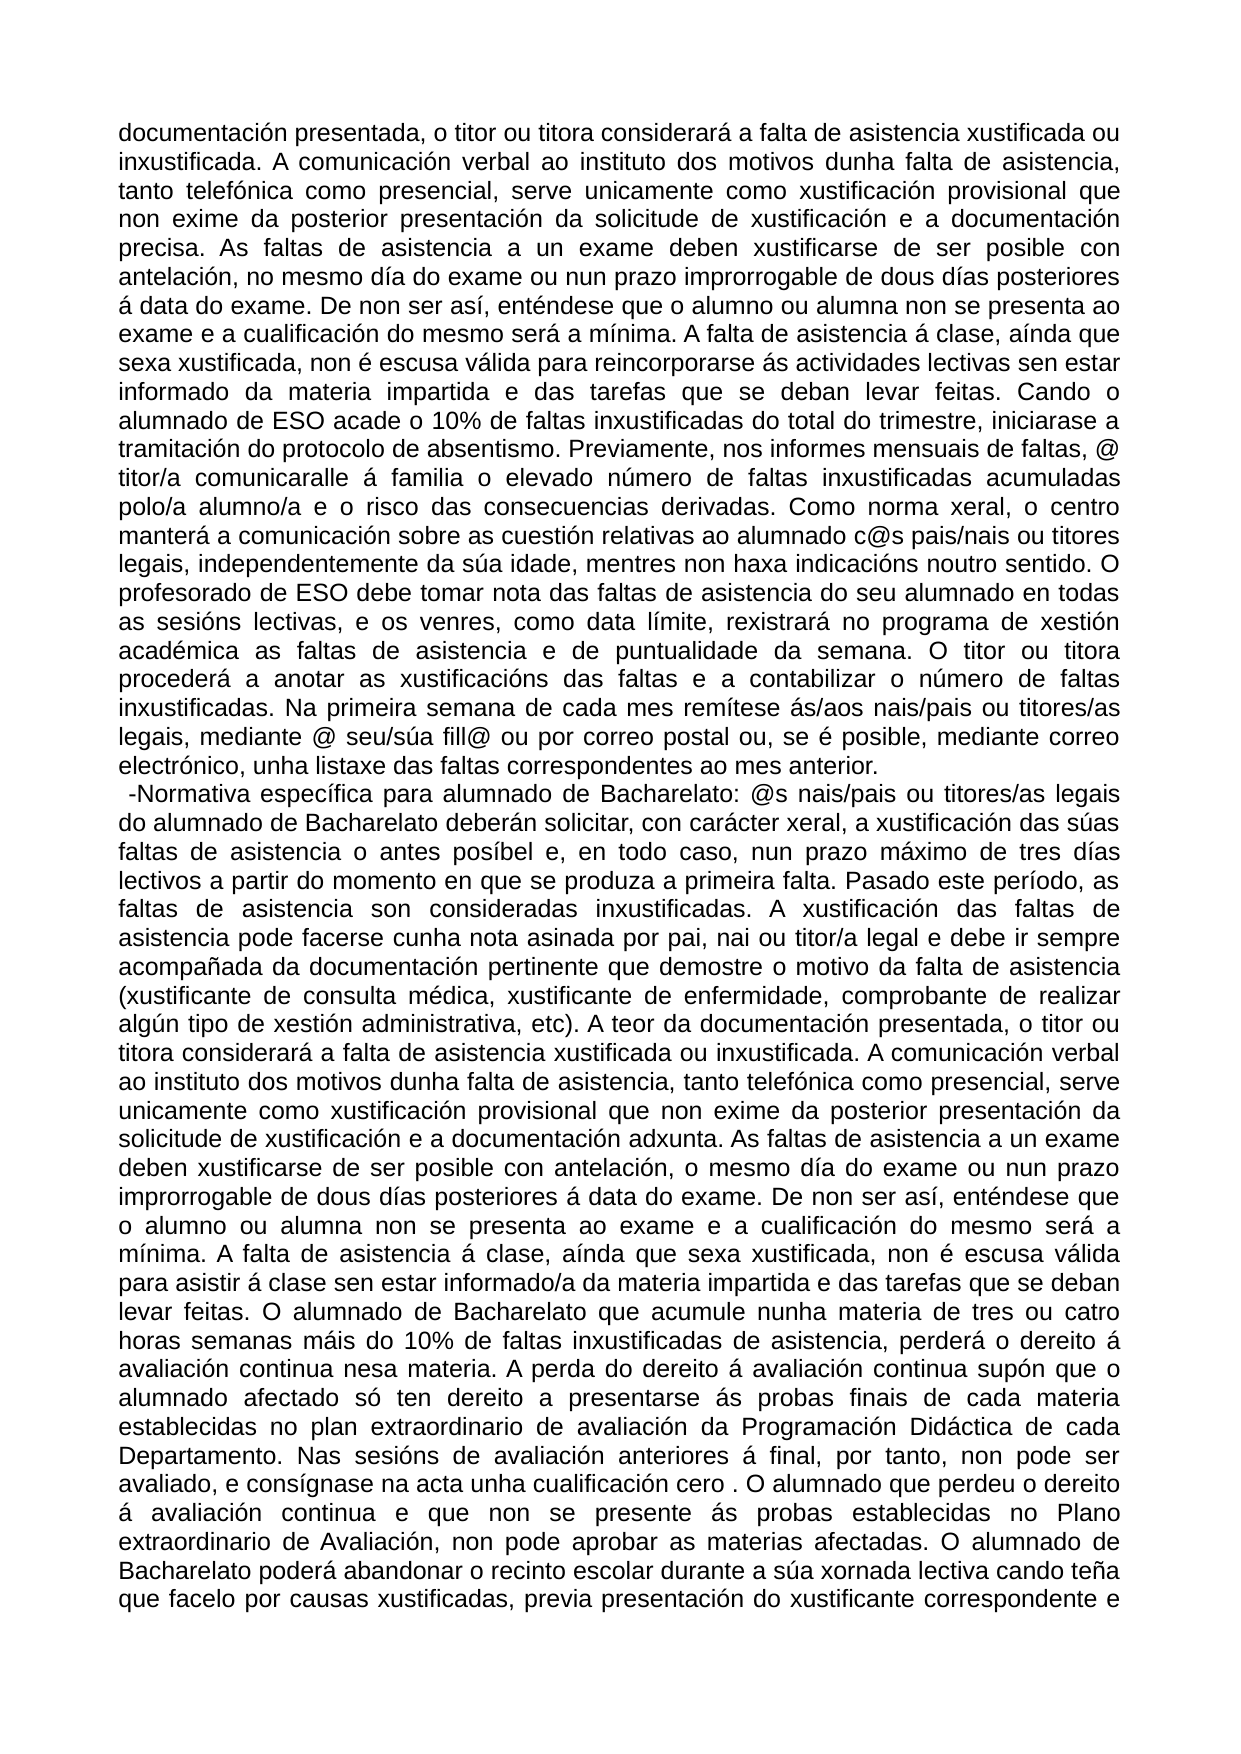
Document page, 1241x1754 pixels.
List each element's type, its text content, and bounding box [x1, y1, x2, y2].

text documentación presentada, o titor ou titora considerará a falta de asistencia xustificada ou inxustificada. A comunicación verbal ao instituto dos motivos dunha falta de asistencia, tanto telefónica como presencial, serve unicamente como xustificación provisional que non exime da posterior presentación da solicitude de xustificación e a documentación precisa. As faltas de asistencia a un exame deben xustificarse de ser posible con antelación, no mesmo día do exame ou nun prazo improrrogable de dous días posteriores á data do exame. De non ser así, enténdese que o alumno ou alumna non se presenta ao exame e a cualificación do mesmo será a mínima. A falta de asistencia á clase, aínda que sexa xustificada, non é escusa válida para reincorporarse ás actividades lectivas sen estar informado da materia impartida e das tarefas que se deban levar feitas. Cando o alumnado de ESO acade o 10% de faltas inxustificadas do total do trimestre, iniciarase a tramitación do protocolo de absentismo. Previamente, nos informes mensuais de faltas, @ titor/a comunicaralle á familia o elevado número de faltas inxustificadas acumuladas polo/a alumno/a e o risco das consecuencias derivadas. Como norma xeral, o centro manterá a comunicación sobre as cuestión relativas ao alumnado c@s pais/nais ou titores legais, independentemente da súa idade, mentres non haxa indicacións noutro sentido. O profesorado de ESO debe tomar nota das faltas de asistencia do seu alumnado en todas as sesións lectivas, e os venres, como data límite, rexistrará no programa de xestión académica as faltas de asistencia e de puntualidade da semana. O titor ou titora procederá a anotar as xustificacións das faltas e a contabilizar o número de faltas inxustificadas. Na primeira semana de cada mes remítese ás/aos nais/pais ou titores/as legais, mediante @ seu/súa fill@ ou por correo postal ou, se é posible, mediante correo electrónico, unha listaxe das faltas correspondentes ao mes anterior. [118, 118, 1122, 779]
text -Normativa específica para alumnado de Bacharelato: @s nais/pais ou titores/as legais do alumnado de Bacharelato deberán solicitar, con carácter xeral, a xustificación das súas faltas de asistencia o antes posíbel e, en todo caso, nun prazo máximo de tres días lectivos a partir do momento en que se produza a primeira falta. Pasado este período, as faltas de asistencia son consideradas inxustificadas. A xustificación das faltas de asistencia pode facerse cunha nota asinada por pai, nai ou titor/a legal e debe ir sempre acompañada da documentación pertinente que demostre o motivo da falta de asistencia (xustificante de consulta médica, xustificante de enfermidade, comprobante de realizar algún tipo de xestión administrativa, etc). A teor da documentación presentada, o titor ou titora considerará a falta de asistencia xustificada ou inxustificada. A comunicación verbal ao instituto dos motivos dunha falta de asistencia, tanto telefónica como presencial, serve unicamente como xustificación provisional que non exime da posterior presentación da solicitude de xustificación e a documentación adxunta. As faltas de asistencia a un exame deben xustificarse de ser posible con antelación, o mesmo día do exame ou nun prazo improrrogable de dous días posteriores á data do exame. De non ser así, enténdese que o alumno ou alumna non se presenta ao exame e a cualificación do mesmo será a mínima. A falta de asistencia á clase, aínda que sexa xustificada, non é escusa válida para asistir á clase sen estar informado/a da materia impartida e das tarefas que se deban levar feitas. O alumnado de Bacharelato que acumule nunha materia de tres ou catro horas semanas máis do 10% de faltas inxustificadas de asistencia, perderá o dereito á avaliación continua nesa materia. A perda do dereito á avaliación continua supón que o alumnado afectado só ten dereito a presentarse ás probas finais de cada materia establecidas no plan extraordinario de avaliación da Programación Didáctica de cada Departamento. Nas sesións de avaliación anteriores á final, por tanto, non pode ser avaliado, e consígnase na acta unha cualificación cero . O alumnado que perdeu o dereito á avaliación continua e que non se presente ás probas establecidas no Plano extraordinario de Avaliación, non pode aprobar as materias afectadas. O alumnado de Bacharelato poderá abandonar o recinto escolar durante a súa xornada lectiva cando teña que facelo por causas xustificadas, previa presentación do xustificante correspondente e [118, 779, 1122, 1613]
